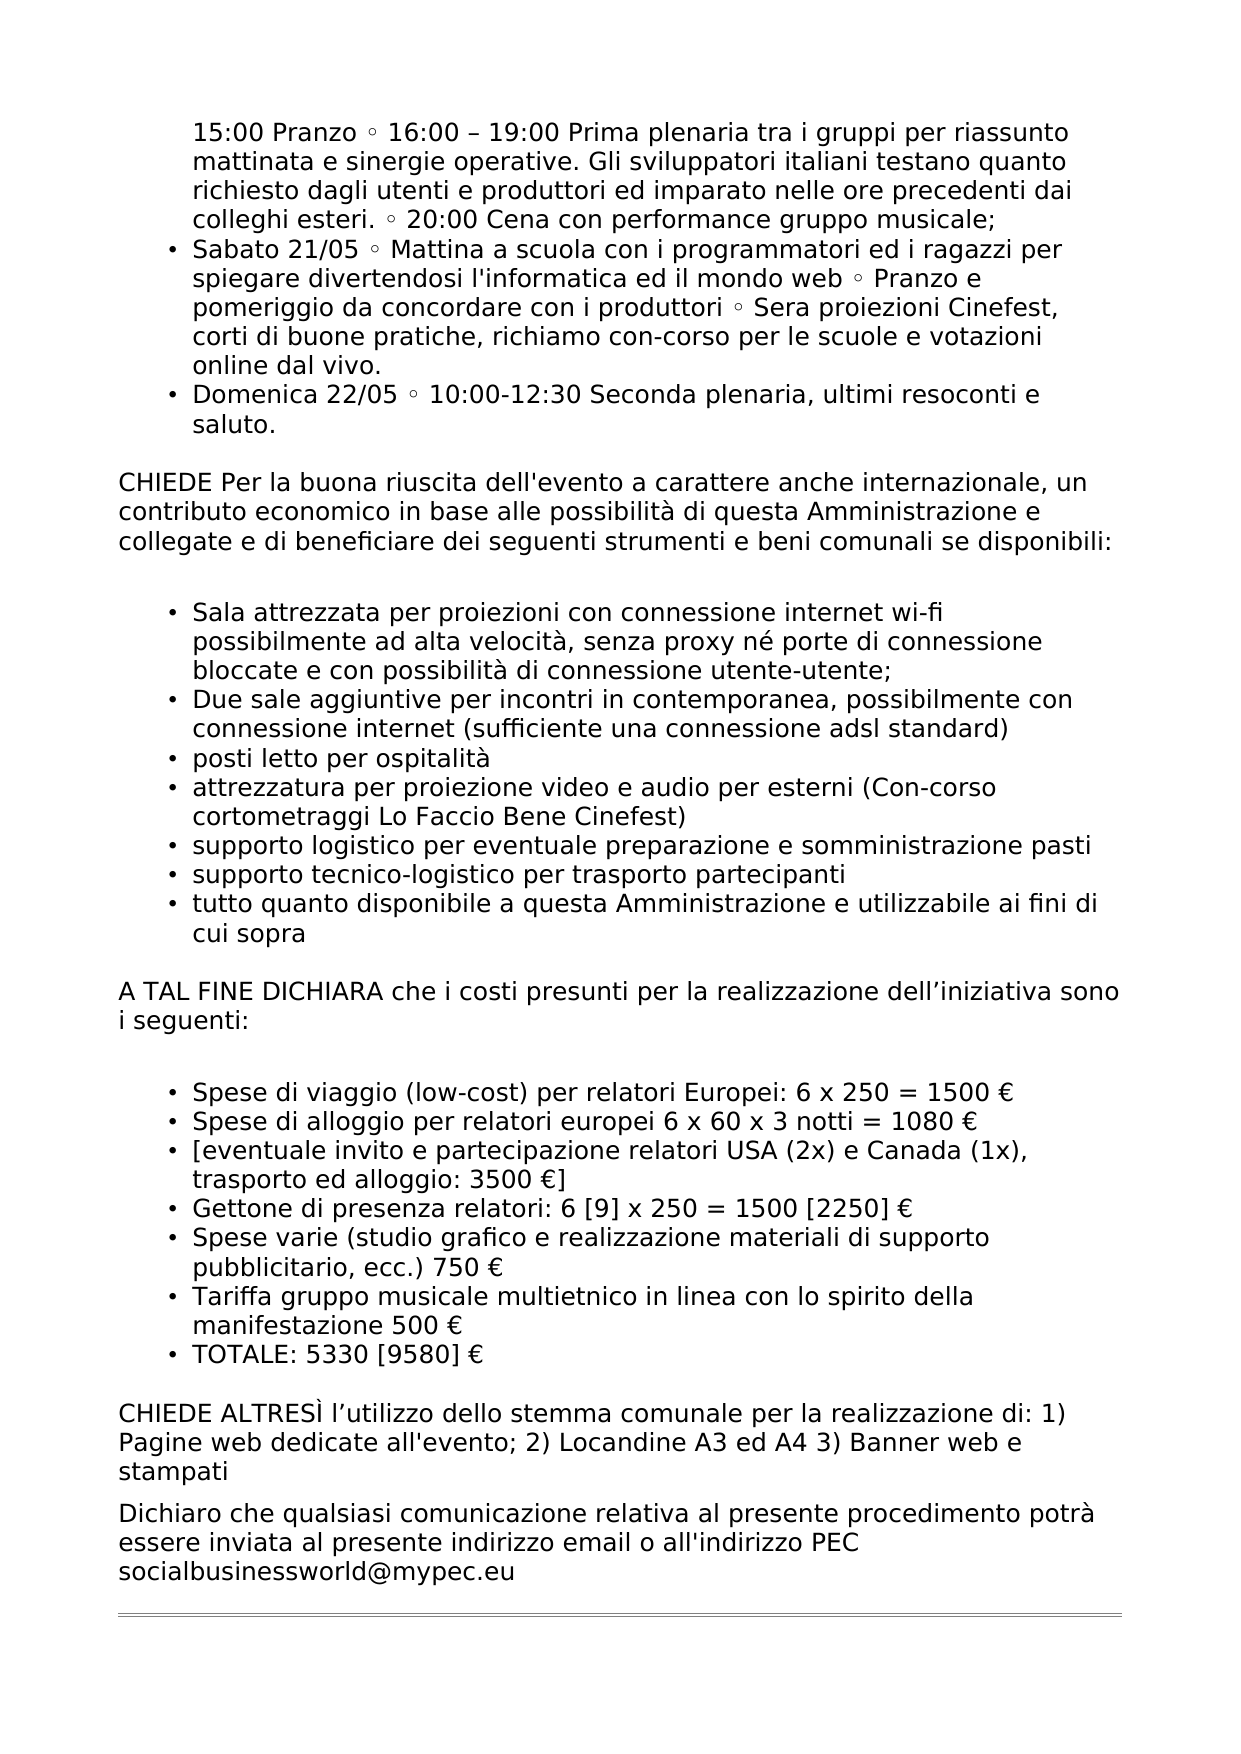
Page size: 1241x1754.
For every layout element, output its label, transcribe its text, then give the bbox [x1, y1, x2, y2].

list tutto quanto disponibile a questa Amministrazione e utilizzabile ai fini di cui sopra [177, 889, 1122, 948]
list posti letto per ospitalità [177, 744, 1122, 773]
list Tariffa gruppo musicale multietnico in linea con lo spirito della manifestazione 500 € [177, 1282, 1122, 1340]
list 15:00 Pranzo ◦ 16:00 – 19:00 Prima plenaria tra i gruppi per riassunto mattinata e sinergie operative. Gli sviluppatori italiani testano quanto richiesto dagli utenti e produttori ed imparato nelle ore precedenti dai colleghi esteri. ◦ 20:00 Cena con performance gruppo musicale; [177, 118, 1122, 235]
list supporto logistico per eventuale preparazione e somministrazione pasti [177, 831, 1122, 860]
list TOTALE: 5330 [9580] € [177, 1340, 1122, 1369]
text CHIEDE ALTRESÌ l’utilizzo dello stemma comunale per la realizzazione di: 1) Pagine web dedicate all'evento; 2) Locandine A3 ed A4 3) Banner web e stampati [118, 1399, 1122, 1486]
list attrezzatura per proiezione video e audio per esterni (Con-corso cortometraggi Lo Faccio Bene Cinefest) [177, 773, 1122, 831]
list Due sale aggiuntive per incontri in contemporanea, possibilmente con connessione internet (sufficiente una connessione adsl standard) [177, 685, 1122, 744]
list Spese di viaggio (low-cost) per relatori Europei: 6 x 250 = 1500 € [177, 1078, 1122, 1107]
list Gettone di presenza relatori: 6 [9] x 250 = 1500 [2250] € [177, 1194, 1122, 1223]
list supporto tecnico-logistico per trasporto partecipanti [177, 860, 1122, 889]
list Spese varie (studio grafico e realizzazione materiali di supporto pubblicitario, ecc.) 750 € [177, 1223, 1122, 1282]
text A TAL FINE DICHIARA che i costi presunti per la realizzazione dell’iniziativa sono i seguenti: [118, 977, 1122, 1036]
list Domenica 22/05 ◦ 10:00-12:30 Seconda plenaria, ultimi resoconti e saluto. [177, 381, 1122, 439]
text Dichiaro che qualsiasi comunicazione relativa al presente procedimento potrà essere inviata al presente indirizzo email o all'indirizzo PEC socialbusinessworld@mypec.eu [118, 1499, 1122, 1586]
list [eventuale invito e partecipazione relatori USA (2x) e Canada (1x), trasporto ed alloggio: 3500 €] [177, 1136, 1122, 1194]
list Sabato 21/05 ◦ Mattina a scuola con i programmatori ed i ragazzi per spiegare divertendosi l'informatica ed il mondo web ◦ Pranzo e pomeriggio da concordare con i produttori ◦ Sera proiezioni Cinefest, corti di buone pratiche, richiamo con-corso per le scuole e votazioni online dal vivo. [177, 235, 1122, 381]
list Sala attrezzata per proiezioni con connessione internet wi-fi possibilmente ad alta velocità, senza proxy né porte di connessione bloccate e con possibilità di connessione utente-utente; [177, 598, 1122, 685]
text CHIEDE Per la buona riuscita dell'evento a carattere anche internazionale, un contributo economico in base alle possibilità di questa Amministrazione e collegate e di beneficiare dei seguenti strumenti e beni comunali se disponibili: [118, 468, 1122, 556]
list Spese di alloggio per relatori europei 6 x 60 x 3 notti = 1080 € [177, 1107, 1122, 1136]
